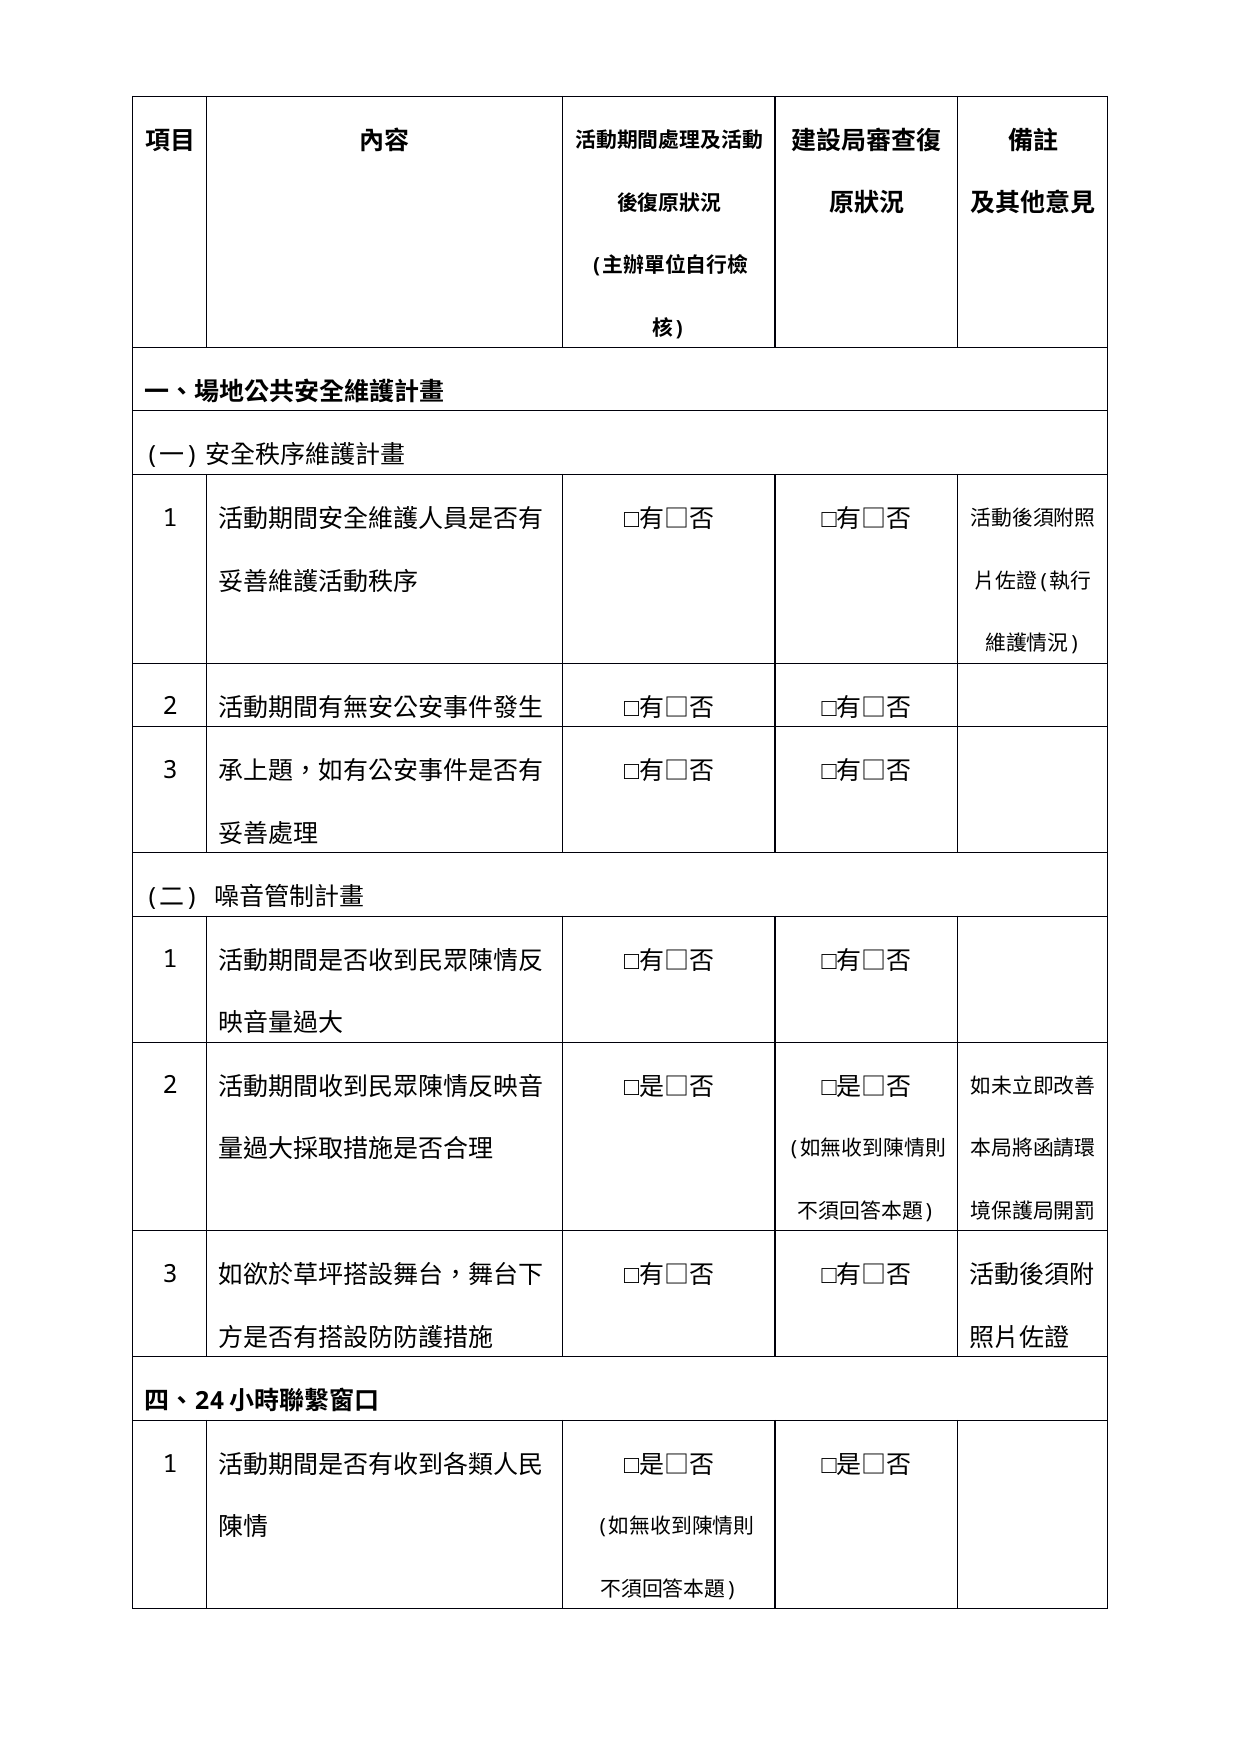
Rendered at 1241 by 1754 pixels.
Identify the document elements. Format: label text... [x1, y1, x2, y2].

table_cell □有□否 [563, 1231, 774, 1356]
table_cell (一) 安全秩序維護計畫 [133, 411, 1107, 474]
table_cell □有□否 [776, 1231, 957, 1356]
table_cell 活動期間有無安公安事件發生 [207, 664, 562, 726]
table_header 內容 [207, 97, 562, 347]
table_cell 3 [133, 1231, 206, 1356]
table_cell □有□否 [563, 727, 774, 852]
table_cell 如未立即改善本局將函請環境保護局開罰 [958, 1043, 1107, 1230]
table_cell □有□否 [776, 727, 957, 852]
table_cell 活動期間收到民眾陳情反映音量過大採取措施是否合理 [207, 1043, 562, 1230]
table_cell 活動期間是否收到民眾陳情反映音量過大 [207, 917, 562, 1042]
table_header 備註 及其他意見 [958, 97, 1107, 347]
table_cell □是□否 [563, 1043, 774, 1230]
table_cell 1 [133, 475, 206, 662]
table_cell 3 [133, 727, 206, 852]
table_cell 1 [133, 1421, 206, 1608]
table_header 活動期間處理及活動後復原狀況 (主辦單位自行檢核) [563, 97, 774, 347]
table_cell [958, 664, 1107, 726]
table_header 項目 [133, 97, 206, 347]
table_cell 活動後須附照片佐證(執行維護情況) [958, 475, 1107, 662]
table_cell [958, 1421, 1107, 1608]
table_cell 如欲於草坪搭設舞台，舞台下方是否有搭設防防護措施 [207, 1231, 562, 1356]
table_cell 活動期間安全維護人員是否有妥善維護活動秩序 [207, 475, 562, 662]
table_cell 活動後須附照片佐證 [958, 1231, 1107, 1356]
table_cell 1 [133, 917, 206, 1042]
table_cell □是□否 [776, 1421, 957, 1608]
table_cell 2 [133, 1043, 206, 1230]
table_cell 一、場地公共安全維護計畫 [133, 348, 1107, 410]
table_cell [958, 727, 1107, 852]
table_cell [958, 917, 1107, 1042]
table_cell □是□否 (如無收到陳情則不須回答本題) [776, 1043, 957, 1230]
table_cell □有□否 [563, 917, 774, 1042]
table_cell □是□否 (如無收到陳情則不須回答本題) [563, 1421, 774, 1608]
table_cell 2 [133, 664, 206, 726]
table_cell 承上題，如有公安事件是否有妥善處理 [207, 727, 562, 852]
table_cell □有□否 [776, 475, 957, 662]
table_header 建設局審查復原狀況 [776, 97, 957, 347]
table_cell 四、24小時聯繫窗口 [133, 1357, 1107, 1420]
table_cell 活動期間是否有收到各類人民陳情 [207, 1421, 562, 1608]
table_cell □有□否 [563, 475, 774, 662]
table_cell (二) 噪音管制計畫 [133, 853, 1107, 916]
table_cell □有□否 [776, 664, 957, 726]
table_cell □有□否 [776, 917, 957, 1042]
table_cell □有□否 [563, 664, 774, 726]
